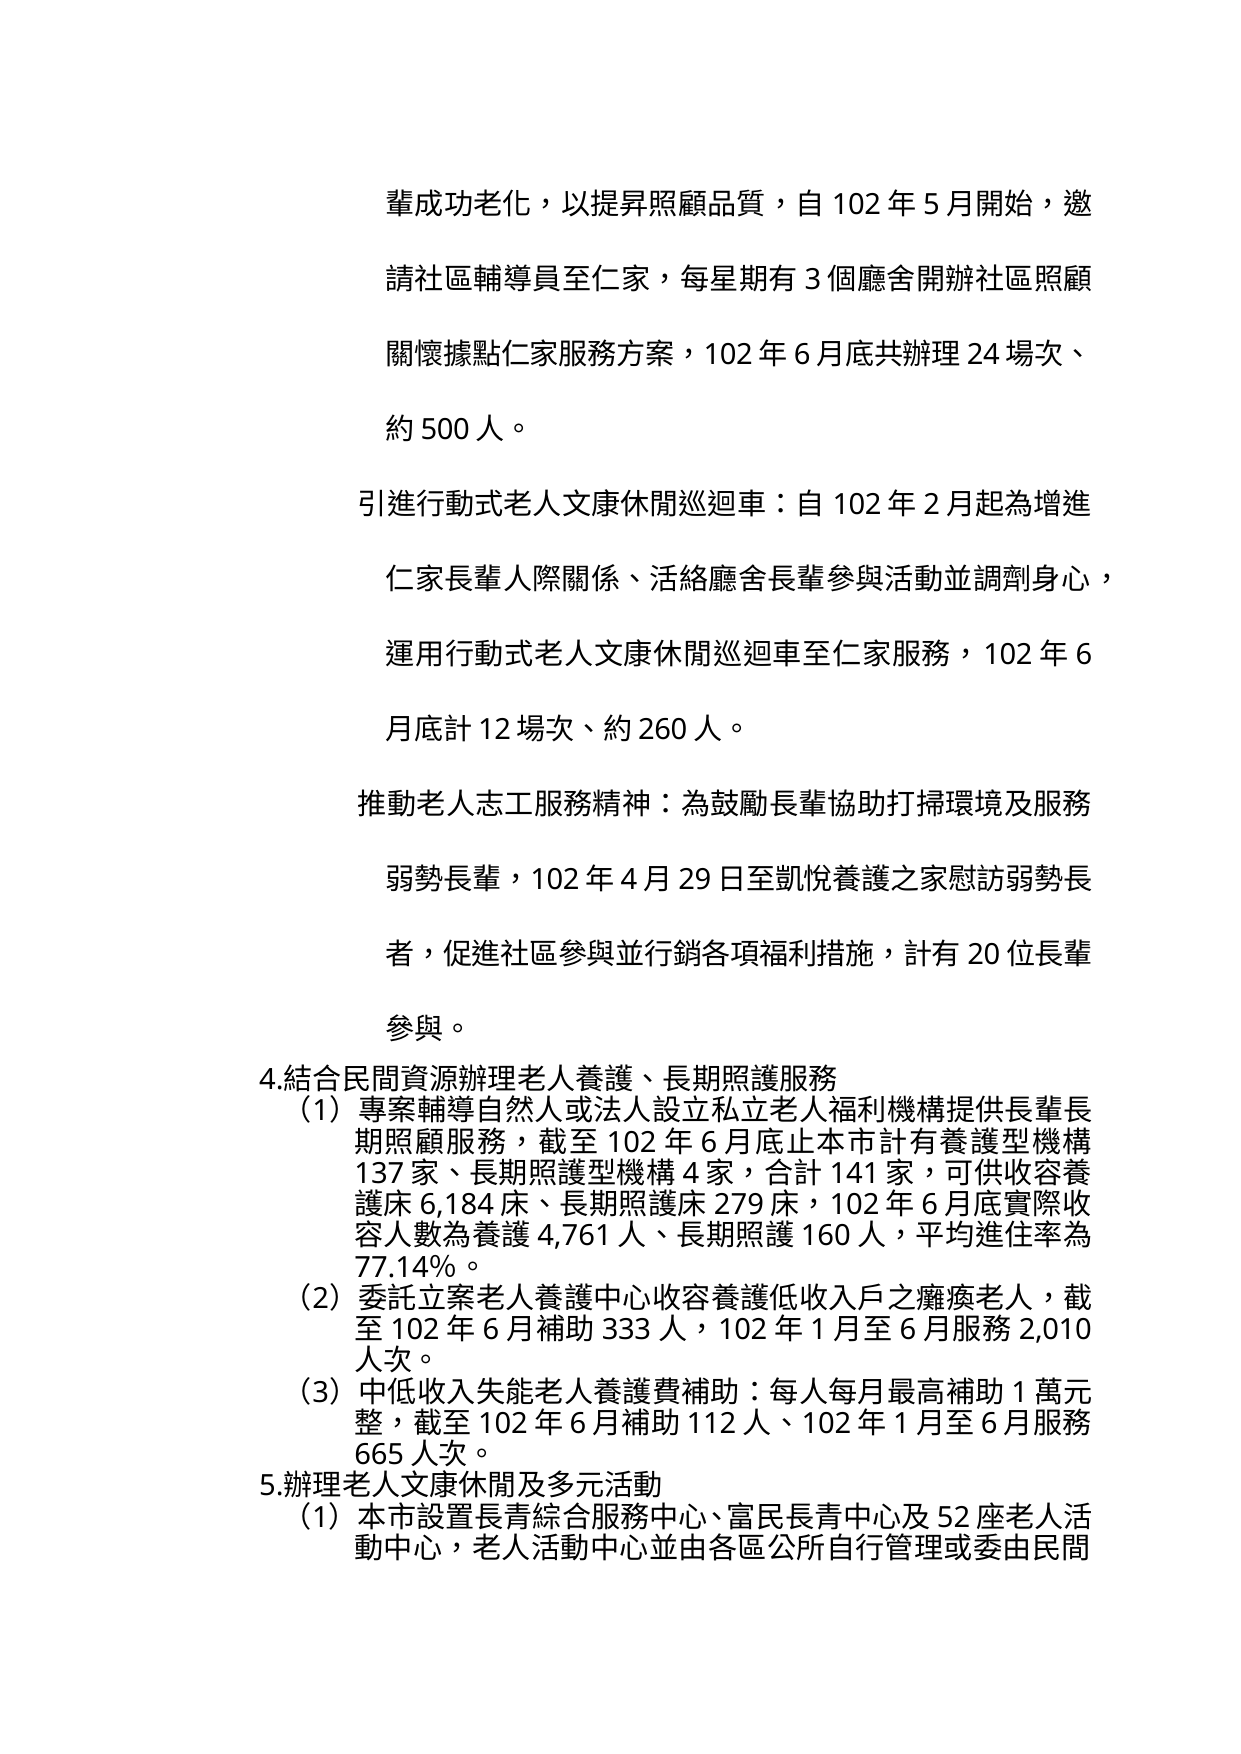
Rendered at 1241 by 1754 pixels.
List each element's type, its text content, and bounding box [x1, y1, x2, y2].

text 4.結合民間資源辦理老人養護、長期照護服務 [259, 1064, 1092, 1096]
text （1）本市設置長青綜合服務中心、富民長青中心及52座老人活動中心，老人活動中心並由各區公所自行管理或委由民間團體管理，提供一般性文康及休閒服務，且為進一步落實老人福利社區化政策，將本市楠梓區宏昌老人活動中心等10座老人活動中心轉型為「老人福利服務中心」，並評選10個民間團體經營管理，使其服務內涵擴展至「進修」、「獨居老人營養餐食」、「社區老人基本資料建立」及「老人福利諮詢服務」等項目。計開辦長青學苑、健康促進活動、社區健康公益講座及其他文康休閒活動，102年1月至6月服務860,013人次。 [283, 1502, 1092, 1564]
text （3）中低收入失能老人養護費補助：每人每月最高補助1萬元整，截至102年6月補助112人、102年1月至6月服務665人次。 [283, 1377, 1092, 1471]
text （1）專案輔導自然人或法人設立私立老人福利機構提供長輩長期照顧服務，截至102年6月底止本市計有養護型機構137家、長期照護型機構4家，合計141家，可供收容養護床6,184床、長期照護床279床，102年6月底實際收容人數為養護4,761人、長期照護160人，平均進住率為77.14％。 [283, 1096, 1092, 1283]
text 5.辦理老人文康休閒及多元活動 [259, 1471, 1092, 1502]
text 推動老人志工服務精神：為鼓勵長輩協助打掃環境及服務弱勢長輩，102年4月29日至凱悅養護之家慰訪弱勢長者，促進社區參與並行銷各項福利措施，計有20位長輩參與。 [358, 764, 1092, 1064]
text （2）委託立案老人養護中心收容養護低收入戶之癱瘓老人，截至102年6月補助333人，102年1月至6月服務2,010人次。 [283, 1283, 1092, 1377]
text 引進行動式老人文康休閒巡迴車：自102年2月起為增進仁家長輩人際關係、活絡廳舍長輩參與活動並調劑身心，運用行動式老人文康休閒巡迴車至仁家服務，102年6月底計12場次、約260人。 [358, 464, 1092, 764]
text 輩成功老化，以提昇照顧品質，自102年5月開始，邀請社區輔導員至仁家，每星期有3個廳舍開辦社區照顧關懷據點仁家服務方案，102年6月底共辦理24場次、約500人。 [358, 164, 1092, 464]
